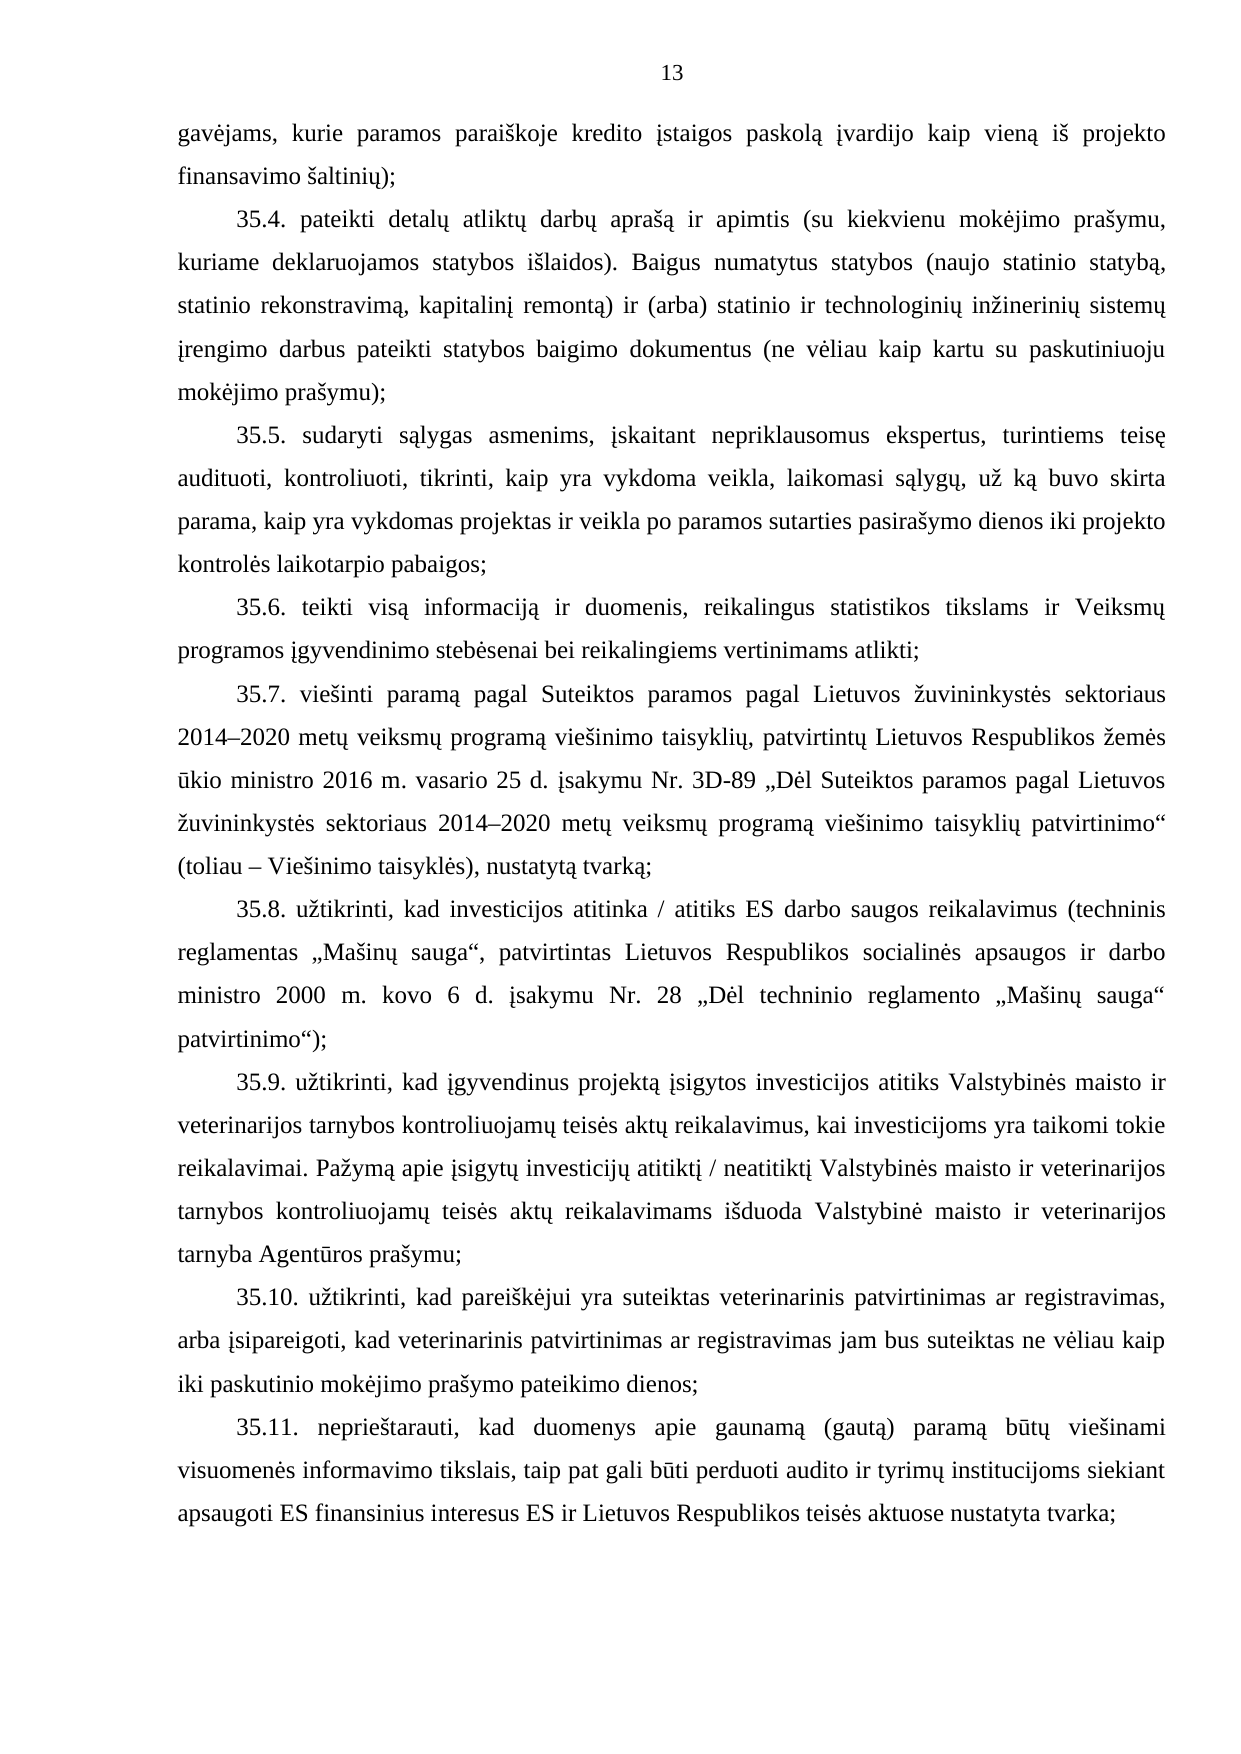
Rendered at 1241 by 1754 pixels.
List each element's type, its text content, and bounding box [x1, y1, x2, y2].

text 35.10. užtikrinti, kad pareiškėjui yra suteiktas veterinarinis patvirtinimas ar registravimas, arba įsipareigoti, kad veterinarinis patvirtinimas ar registravimas jam bus suteiktas ne vėliau kaip iki paskutinio mokėjimo prašymo pateikimo dienos; [177, 1282, 1167, 1397]
text 35.9. užtikrinti, kad įgyvendinus projektą įsigytos investicijos atitiks Valstybinės maisto ir veterinarijos tarnybos kontroliuojamų teisės aktų reikalavimus, kai investicijoms yra taikomi tokie reikalavimai. Pažymą apie įsigytų investicijų atitiktį / neatitiktį Valstybinės maisto ir veterinarijos tarnybos kontroliuojamų teisės aktų reikalavimams išduoda Valstybinė maisto ir veterinarijos tarnyba Agentūros prašymu; [177, 1067, 1167, 1268]
text 35.8. užtikrinti, kad investicijos atitinka / atitiks ES darbo saugos reikalavimus (techninis reglamentas „Mašinų sauga“, patvirtintas Lietuvos Respublikos socialinės apsaugos ir darbo ministro 2000 m. kovo 6 d. įsakymu Nr. 28 „Dėl techninio reglamento „Mašinų sauga“ patvirtinimo“); [177, 894, 1167, 1052]
text 35.5. sudaryti sąlygas asmenims, įskaitant nepriklausomus ekspertus, turintiems teisę audituoti, kontroliuoti, tikrinti, kaip yra vykdoma veikla, laikomasi sąlygų, už ką buvo skirta parama, kaip yra vykdomas projektas ir veikla po paramos sutarties pasirašymo dienos iki projekto kontrolės laikotarpio pabaigos; [177, 420, 1167, 578]
text 35.6. teikti visą informaciją ir duomenis, reikalingus statistikos tikslams ir Veiksmų programos įgyvendinimo stebėsenai bei reikalingiems vertinimams atlikti; [177, 592, 1167, 664]
text 35.11. neprieštarauti, kad duomenys apie gaunamą (gautą) paramą būtų viešinami visuomenės informavimo tikslais, taip pat gali būti perduoti audito ir tyrimų institucijoms siekiant apsaugoti ES finansinius interesus ES ir Lietuvos Respublikos teisės aktuose nustatyta tvarka; [177, 1412, 1167, 1527]
text 35.4. pateikti detalų atliktų darbų aprašą ir apimtis (su kiekvienu mokėjimo prašymu, kuriame deklaruojamos statybos išlaidos). Baigus numatytus statybos (naujo statinio statybą, statinio rekonstravimą, kapitalinį remontą) ir (arba) statinio ir technologinių inžinerinių sistemų įrengimo darbus pateikti statybos baigimo dokumentus (ne vėliau kaip kartu su paskutiniuoju mokėjimo prašymu); [177, 204, 1167, 406]
text 35.7. viešinti paramą pagal Suteiktos paramos pagal Lietuvos žuvininkystės sektoriaus 2014–2020 metų veiksmų programą viešinimo taisyklių, patvirtintų Lietuvos Respublikos žemės ūkio ministro 2016 m. vasario 25 d. įsakymu Nr. 3D-89 „Dėl Suteiktos paramos pagal Lietuvos žuvininkystės sektoriaus 2014–2020 metų veiksmų programą viešinimo taisyklių patvirtinimo“ (toliau – Viešinimo taisyklės), nustatytą tvarką; [177, 679, 1167, 880]
text gavėjams, kurie paramos paraiškoje kredito įstaigos paskolą įvardijo kaip vieną iš projekto finansavimo šaltinių); [177, 118, 1167, 190]
